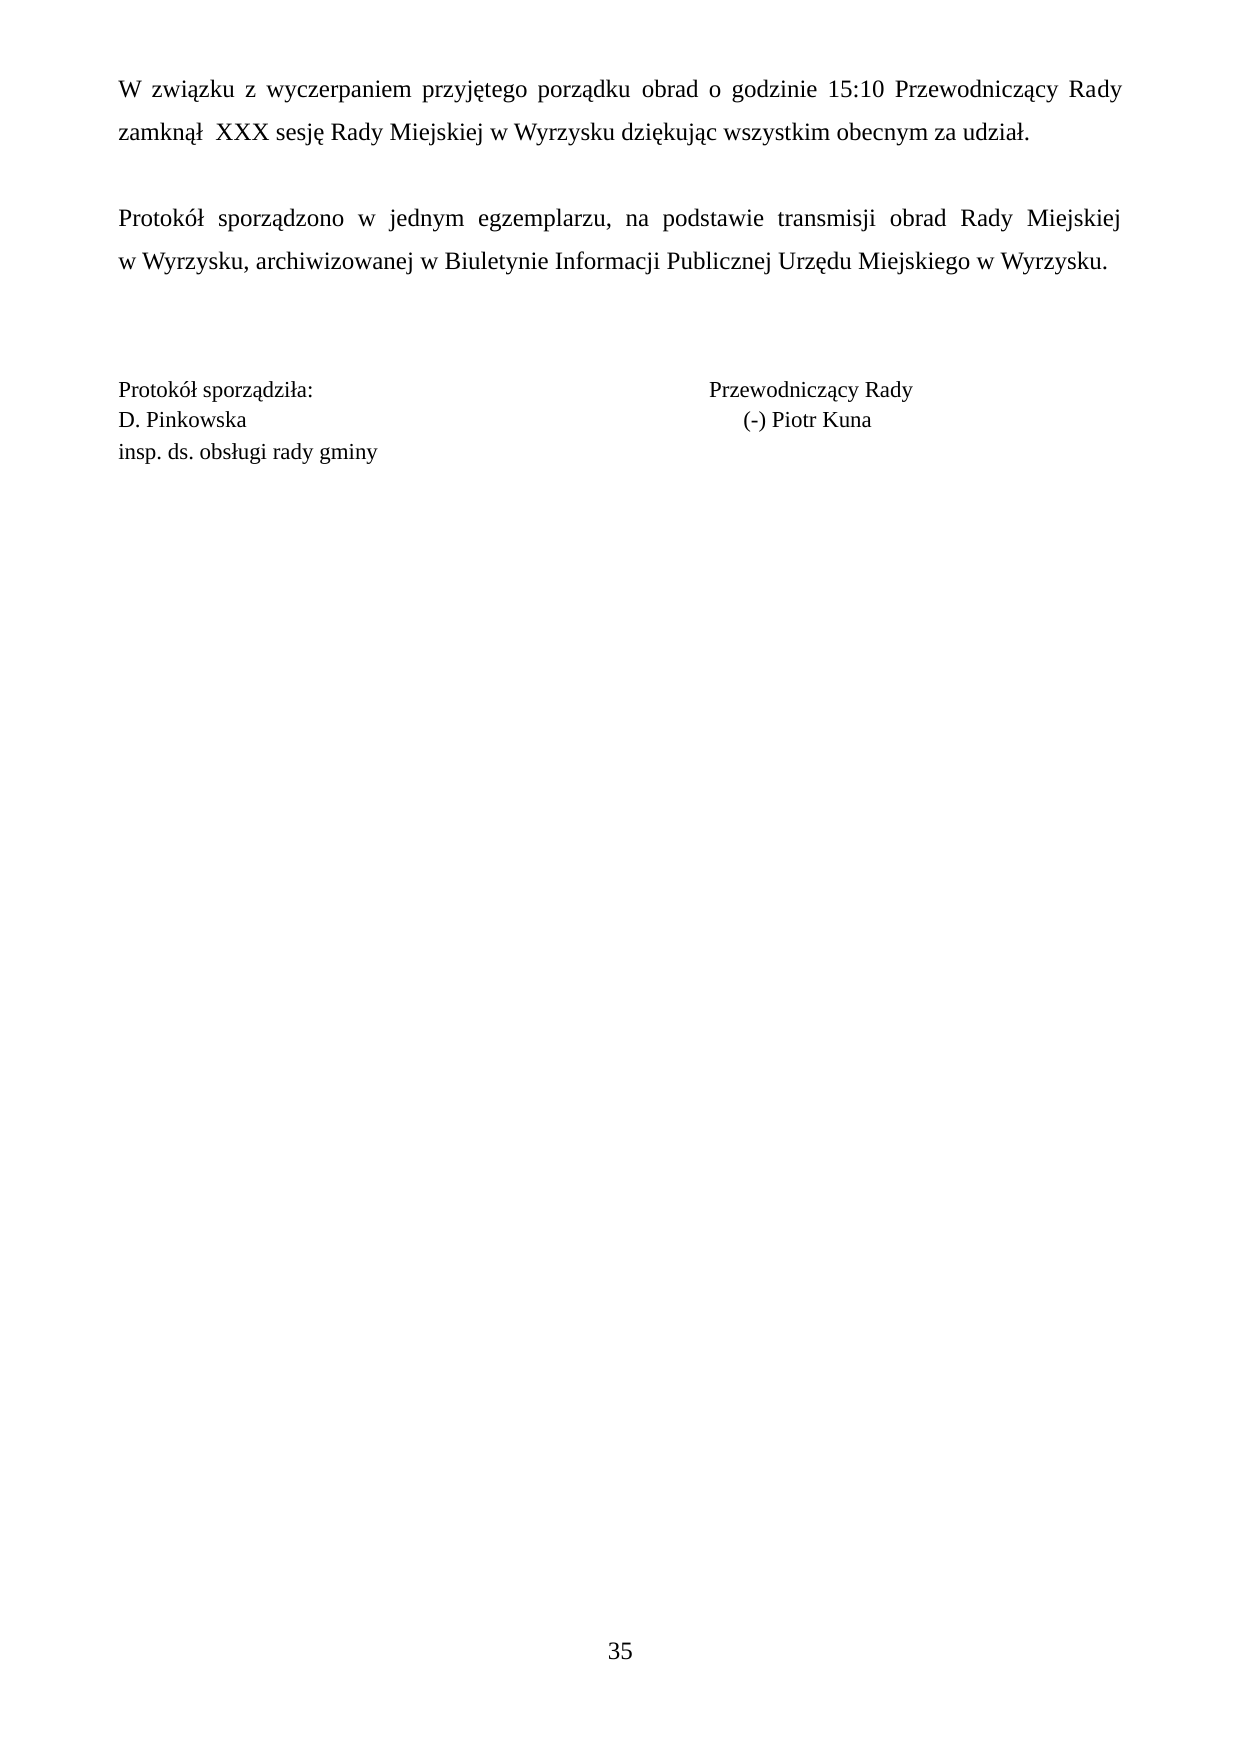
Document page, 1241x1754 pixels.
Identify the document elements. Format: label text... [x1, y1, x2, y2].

text W związku z wyczerpaniem przyjętego porządku obrad o godzinie 15:10 Przewodniczący Rady zamknął XXX sesję Rady Miejskiej w Wyrzysku dziękując wszystkim obecnym za udział. [118, 74, 1122, 146]
text Protokół sporządziła: Przewodniczący Rady [118, 376, 1122, 402]
text insp. ds. obsługi rady gminy [118, 436, 1122, 465]
text Protokół sporządzono w jednym egzemplarzu, na podstawie transmisji obrad Rady Miejskiej w Wyrzysku, archiwizowanej w Biuletynie Informacji Publicznej Urzędu Miejskiego w Wyrzysku. [118, 203, 1122, 275]
text D. Pinkowska (-) Piotr Kuna [118, 406, 1122, 432]
